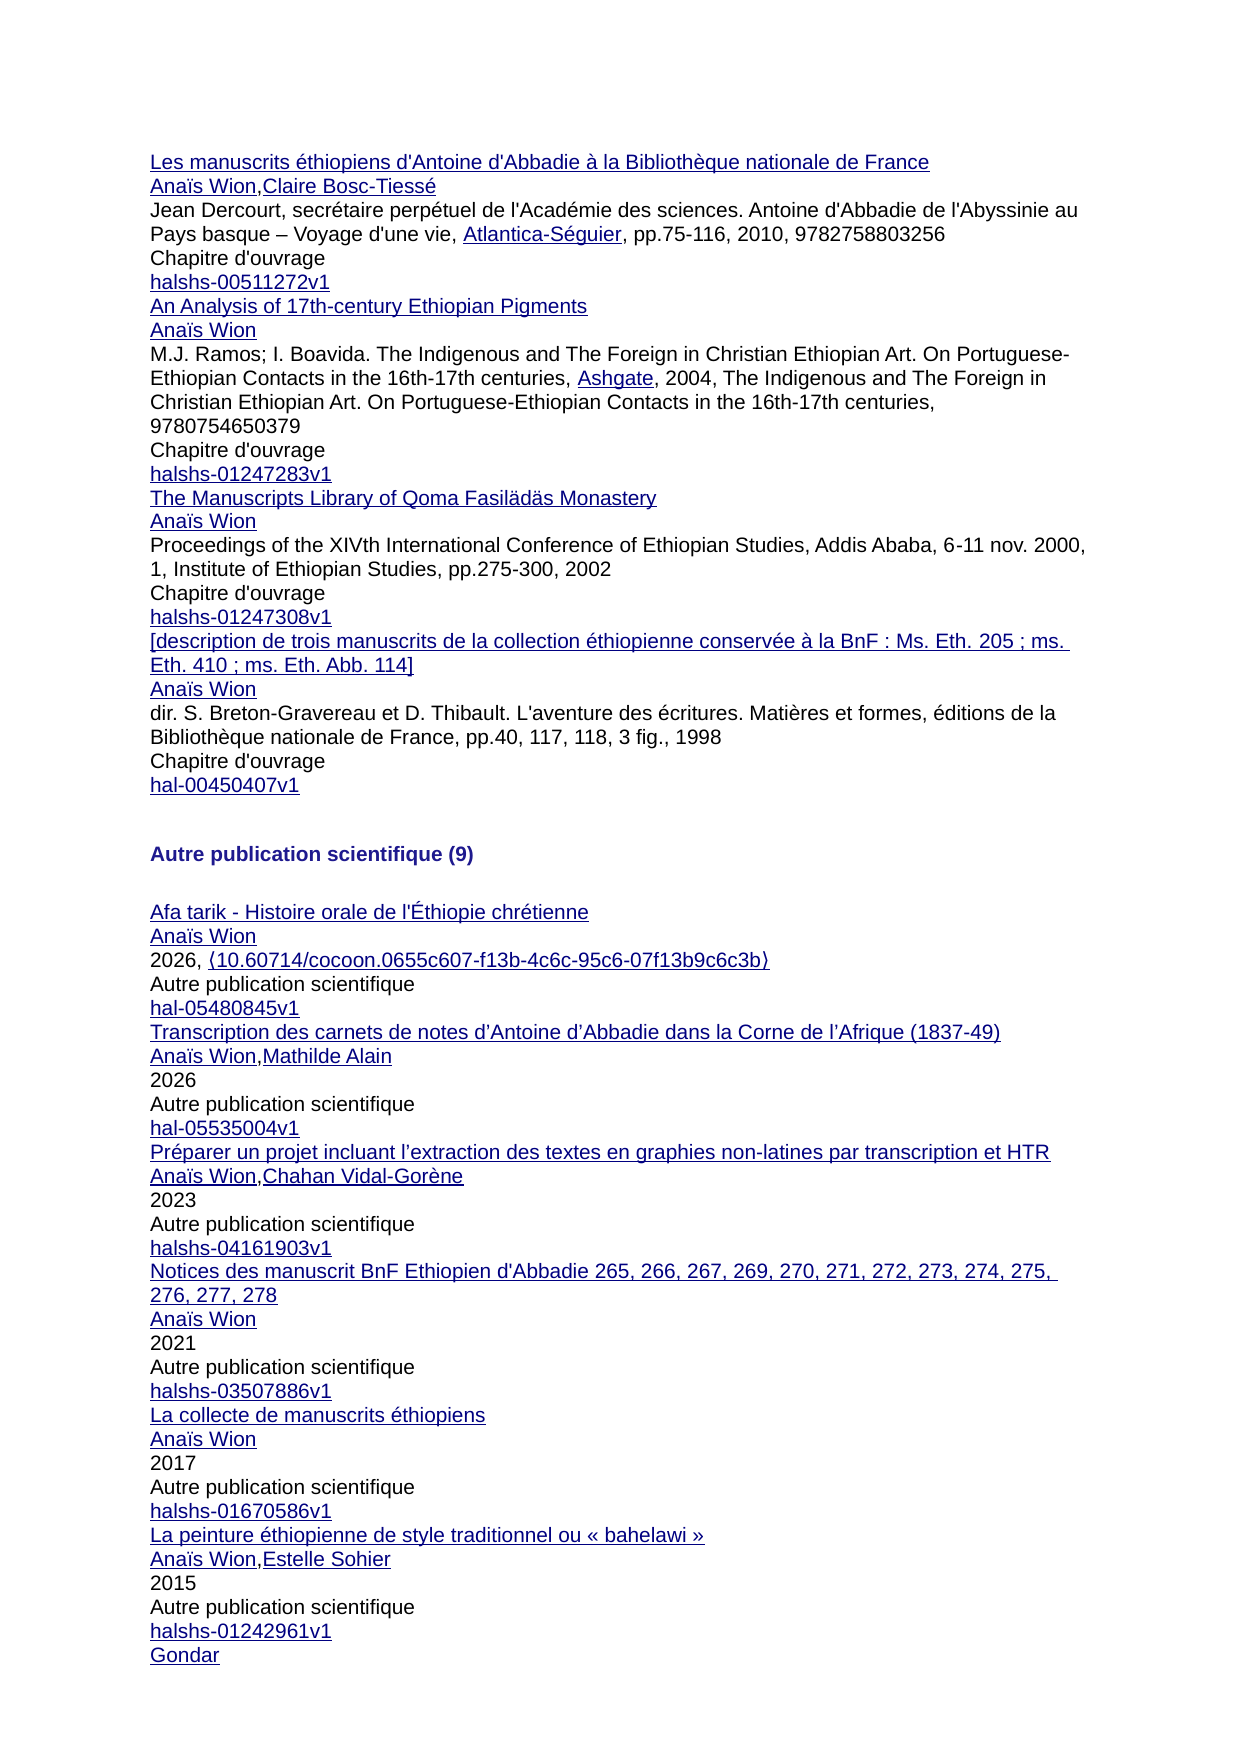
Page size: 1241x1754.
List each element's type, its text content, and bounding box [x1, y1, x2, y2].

subtitle Autre publication scientifique (9) [150, 842, 1090, 866]
table_cell Gondar [150, 1643, 1090, 1667]
table_cell An Analysis of 17th-century Ethiopian Pigments Anaïs Wion M.J. Ramos; I. Boavida. The Indigenous and The Foreign in Christian Ethiopian Art. On Portuguese-Ethiopian Contacts in the 16th-17th centuries, Ashgate, 2004, The Indigenous and The Foreign in Christian Ethiopian Art. On Portuguese-Ethiopian Contacts in the 16th-17th centuries, 9780754650379 Chapitre d'ouvrage halshs-01247283v1 [150, 294, 1090, 485]
table_header Afa tarik - Histoire orale de l'Éthiopie chrétienne Anaïs Wion 2026, ⟨10.60714/cocoon.0655c607-f13b-4c6c-95c6-07f13b9c6c3b⟩ Autre publication scientifique hal-05480845v1 [150, 900, 1090, 1020]
table_cell The Manuscripts Library of Qoma Fasilädäs Monastery Anaïs Wion Proceedings of the XIVth International Conference of Ethiopian Studies, Addis Ababa, 6‑11 nov. 2000, 1, Institute of Ethiopian Studies, pp.275-300, 2002 Chapitre d'ouvrage halshs-01247308v1 [150, 485, 1090, 629]
table_cell Les manuscrits éthiopiens d'Antoine d'Abbadie à la Bibliothèque nationale de France Anaïs Wion,Claire Bosc-Tiessé Jean Dercourt, secrétaire perpétuel de l'Académie des sciences. Antoine d'Abbadie de l'Abyssinie au Pays basque – Voyage d'une vie, Atlantica-Séguier, pp.75-116, 2010, 9782758803256 Chapitre d'ouvrage halshs-00511272v1 [150, 150, 1090, 294]
table_cell [description de trois manuscrits de la collection éthiopienne conservée à la BnF : Ms. Eth. 205 ; ms. Eth. 410 ; ms. Eth. Abb. 114] Anaïs Wion dir. S. Breton‑Gravereau et D. Thibault. L'aventure des écritures. Matières et formes, éditions de la Bibliothèque nationale de France, pp.40, 117, 118, 3 fig., 1998 Chapitre d'ouvrage hal-00450407v1 [150, 629, 1090, 797]
table_cell Transcription des carnets de notes d’Antoine d’Abbadie dans la Corne de l’Afrique (1837-49) Anaïs Wion,Mathilde Alain 2026 Autre publication scientifique hal-05535004v1 [150, 1020, 1090, 1139]
table_cell La peinture éthiopienne de style traditionnel ou « bahelawi » Anaïs Wion,Estelle Sohier 2015 Autre publication scientifique halshs-01242961v1 [150, 1523, 1090, 1643]
table_cell Préparer un projet incluant l’extraction des textes en graphies non-latines par transcription et HTR Anaïs Wion,Chahan Vidal-Gorène 2023 Autre publication scientifique halshs-04161903v1 [150, 1140, 1090, 1259]
table_cell Notices des manuscrit BnF Ethiopien d'Abbadie 265, 266, 267, 269, 270, 271, 272, 273, 274, 275, 276, 277, 278 Anaïs Wion 2021 Autre publication scientifique halshs-03507886v1 [150, 1259, 1090, 1403]
table_cell La collecte de manuscrits éthiopiens Anaïs Wion 2017 Autre publication scientifique halshs-01670586v1 [150, 1403, 1090, 1523]
